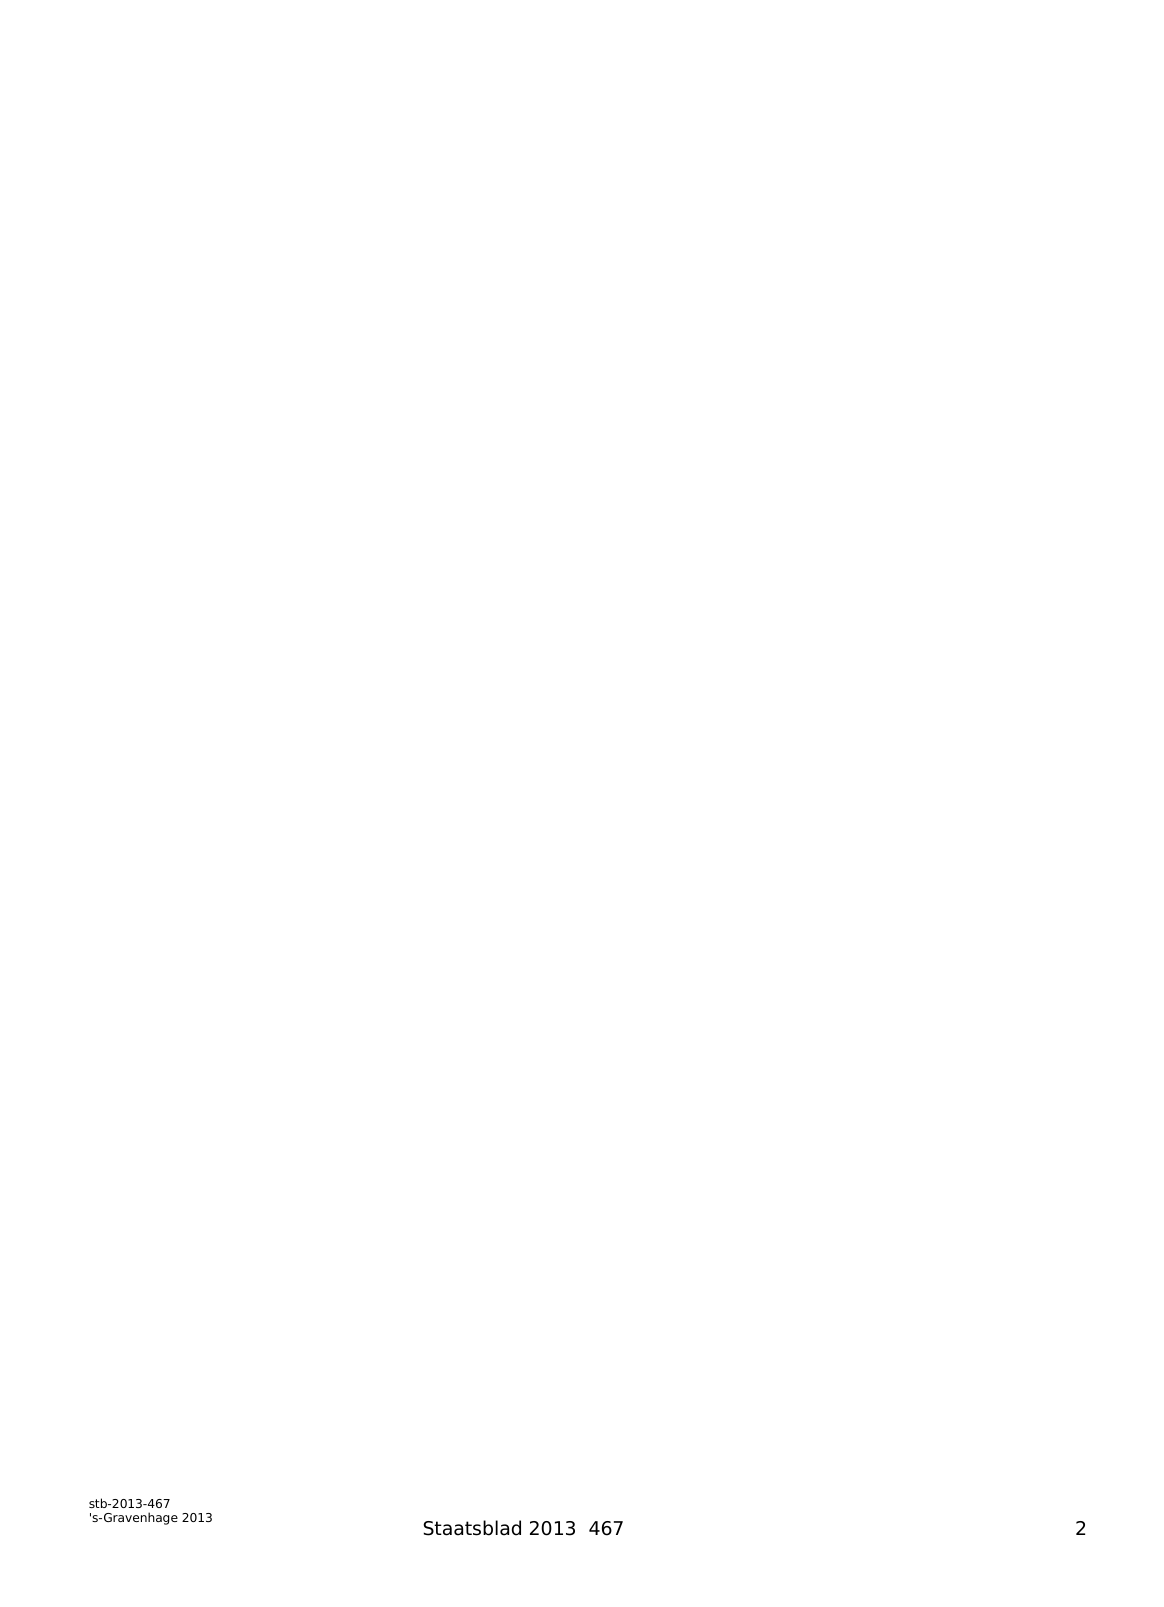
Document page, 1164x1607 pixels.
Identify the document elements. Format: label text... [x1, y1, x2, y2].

text 's-Gravenhage 2013 [88, 1511, 323, 1525]
text stb-2013-467 [88, 1497, 323, 1511]
